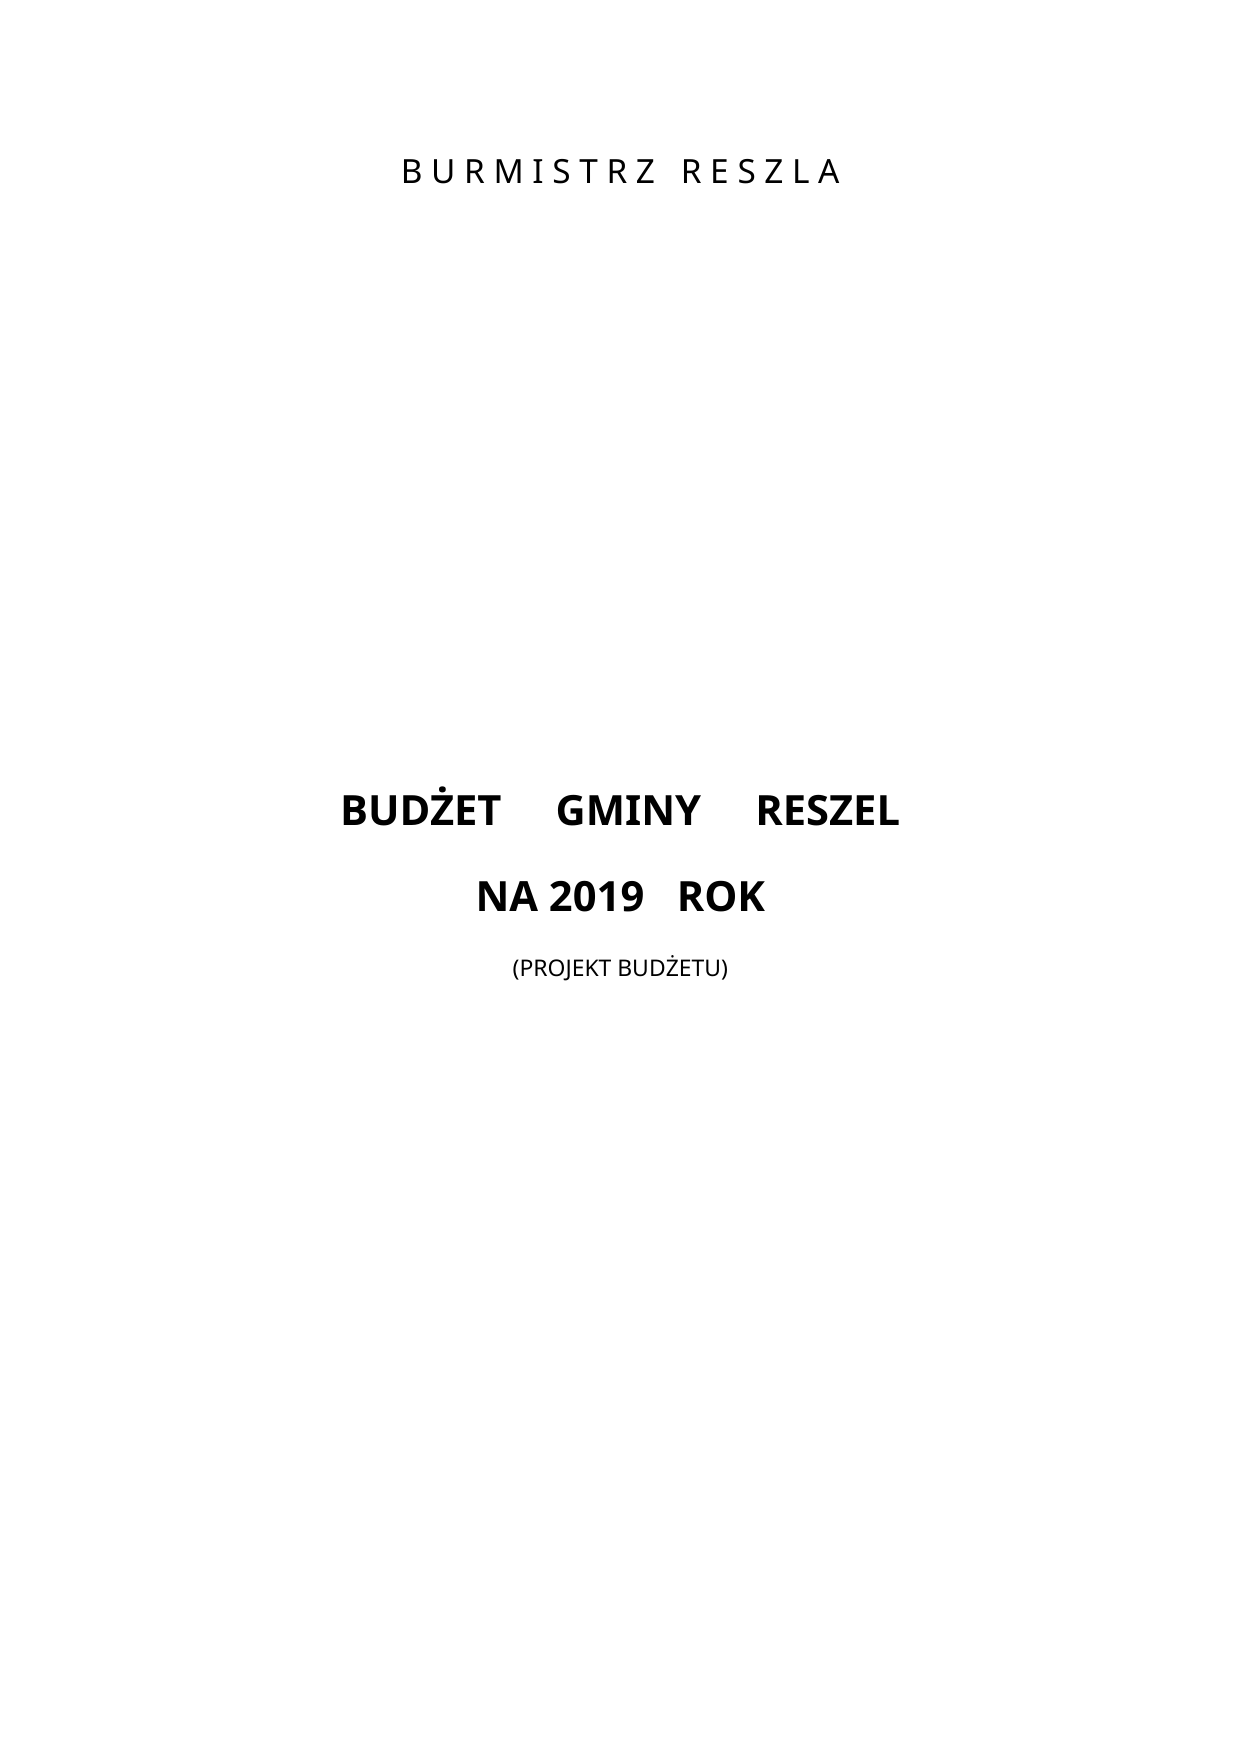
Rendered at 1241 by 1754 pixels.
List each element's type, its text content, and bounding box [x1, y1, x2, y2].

text (PROJEKT BUDŻETU) [148, 952, 1093, 984]
text B U R M I S T R Z R E S Z L A [148, 148, 1093, 193]
text NA 2019 ROK [148, 866, 1093, 923]
text BUDŻET GMINY RESZEL [148, 780, 1093, 837]
